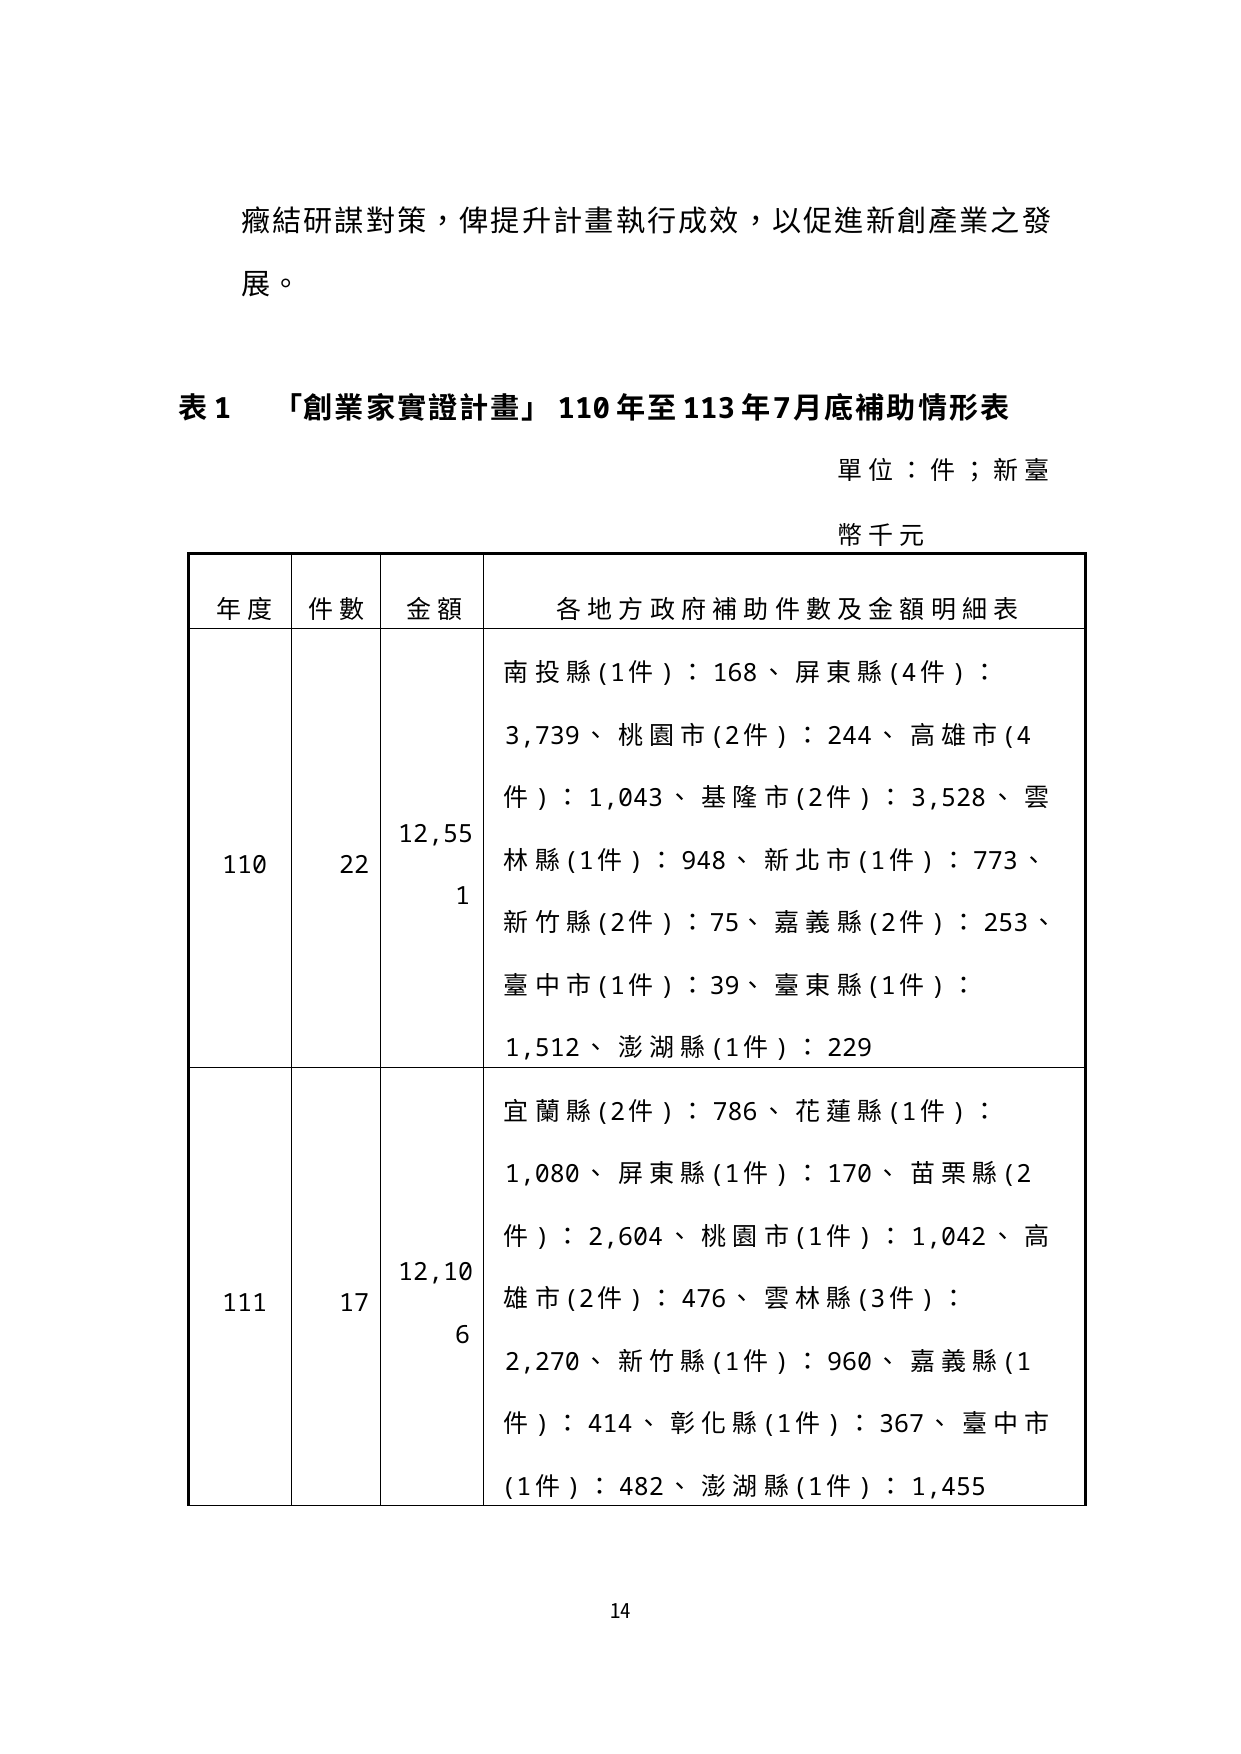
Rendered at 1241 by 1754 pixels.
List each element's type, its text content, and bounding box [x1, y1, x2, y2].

table_header 各地方政府補助件數及金額明細表 [484, 555, 1084, 628]
table_cell 22 [292, 629, 380, 1067]
table_header 件數 [292, 555, 380, 628]
text 綜上，中小新創署為提供新創場域及市場發展環境，帶動新創事業進入政府採購市場，114年度賡續辦理「創業家實證計畫」，惟110至112年度補助案件數及金額逐年下降，且113年截至7月底尚無市縣政府提出申請，允宜針對問題癥結研謀對策，俾提升計畫執行成效，以促進新創產業之發展。 [236, 177, 1063, 302]
table_header 金額 [381, 555, 483, 628]
table_cell 110 [190, 629, 291, 1067]
table_cell 111 [190, 1068, 291, 1505]
text 表1 「創業家實證計畫」110年至113年7月底補助情形表 單位：件；新臺幣千元 [177, 365, 1078, 552]
table_cell 17 [292, 1068, 380, 1505]
table_cell 12,106 [381, 1068, 483, 1505]
table_cell 宜蘭縣(2件)：786、花蓮縣(1件)：1,080、屏東縣(1件)：170、苗栗縣(2件)：2,604、桃園市(1件)：1,042、高雄市(2件)：476、雲林縣(3件)：2,270、新竹縣(1件)：960、嘉義縣(1件)：414、彰化縣(1件)：367、臺中市(1件)：482、澎湖縣(1件)：1,455 [484, 1068, 1084, 1505]
table_cell 南投縣(1件)：168、屏東縣(4件)：3,739、桃園市(2件)：244、高雄市(4件)：1,043、基隆市(2件)：3,528、雲林縣(1件)：948、新北市(1件)：773、新竹縣(2件)：75、嘉義縣(2件)：253、臺中市(1件)：39、臺東縣(1件)：1,512、澎湖縣(1件)：229 [484, 629, 1084, 1067]
table_header 年度 [190, 555, 291, 628]
table_cell 12,551 [381, 629, 483, 1067]
